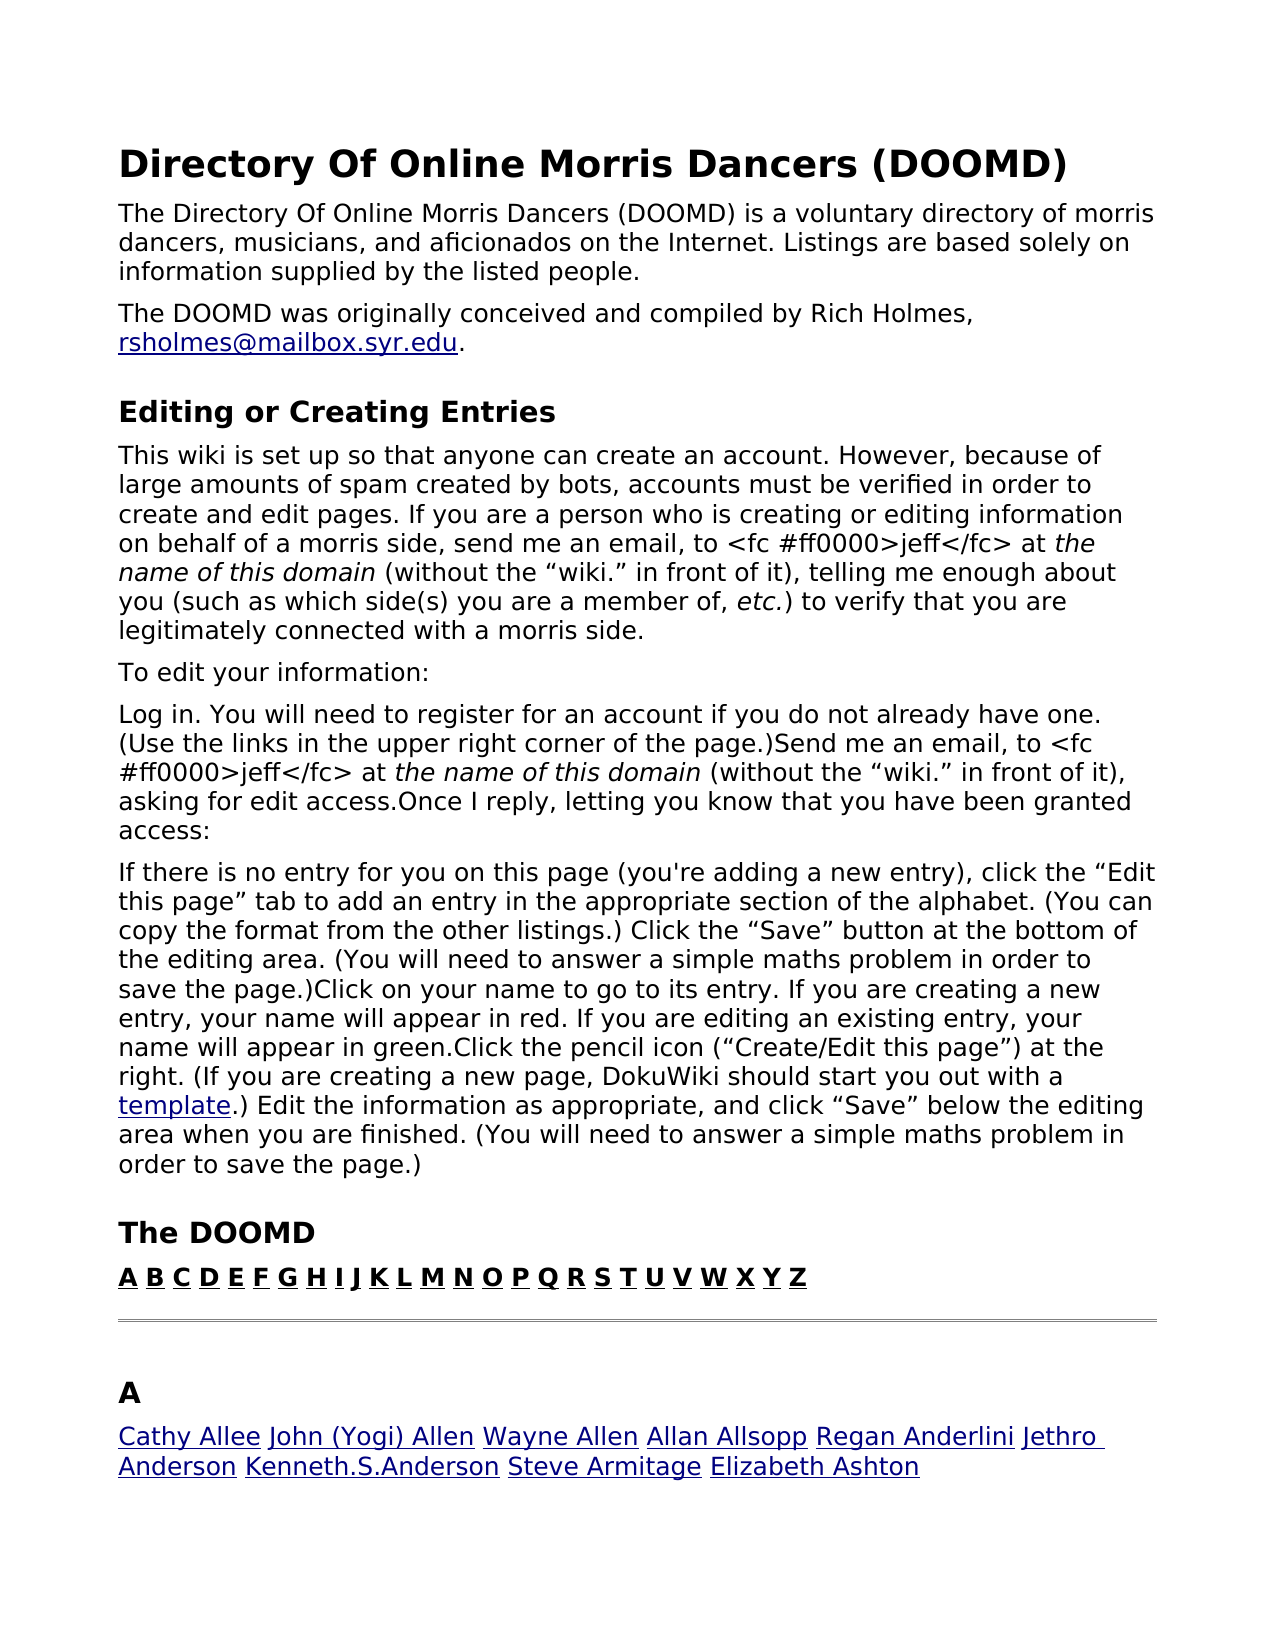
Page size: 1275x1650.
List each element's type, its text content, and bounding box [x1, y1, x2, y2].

text If there is no entry for you on this page (you're adding a new entry), click the “Edit this page” tab to add an entry in the appropriate section of the alphabet. (You can copy the format from the other listings.) Click the “Save” button at the bottom of the editing area. (You will need to answer a simple maths problem in order to save the page.)Click on your name to go to its entry. If you are creating a new entry, your name will appear in red. If you are editing an existing entry, your name will appear in green.Click the pencil icon (“Create/Edit this page”) at the right. (If you are creating a new page, DokuWiki should start you out with a template.) Edit the information as appropriate, and click “Save” below the editing area when you are finished. (You will need to answer a simple maths problem in order to save the page.) [118, 858, 1157, 1179]
text A B C D E F G H I J K L M N O P Q R S T U V W X Y Z [118, 1263, 1157, 1292]
text Cathy Allee John (Yogi) Allen Wayne Allen Allan Allsopp Regan Anderlini Jethro Anderson Kenneth.S.Anderson Steve Armitage Elizabeth Ashton [118, 1422, 1157, 1481]
subtitle The DOOMD [118, 1217, 1157, 1251]
text The Directory Of Online Morris Dancers (DOOMD) is a voluntary directory of morris dancers, musicians, and aficionados on the Internet. Listings are based solely on information supplied by the listed people. [118, 199, 1157, 287]
text This wiki is set up so that anyone can create an account. However, because of large amounts of spam created by bots, accounts must be verified in order to create and edit pages. If you are a person who is creating or editing information on behalf of a morris side, send me an email, to <fc #ff0000>jeff</fc> at the name of this domain (without the “wiki.” in front of it), telling me enough about you (such as which side(s) you are a member of, etc.) to verify that you are legitimately connected with a morris side. [118, 442, 1157, 646]
text To edit your information: [118, 658, 1157, 687]
subtitle Directory Of Online Morris Dancers (DOOMD) [118, 143, 1157, 187]
text Log in. You will need to register for an account if you do not already have one. (Use the links in the upper right corner of the page.)Send me an email, to <fc #ff0000>jeff</fc> at the name of this domain (without the “wiki.” in front of it), asking for edit access.Once I reply, letting you know that you have been granted access: [118, 700, 1157, 846]
text The DOOMD was originally conceived and compiled by Rich Holmes, rsholmes@mailbox.syr.edu. [118, 299, 1157, 358]
subtitle Editing or Creating Entries [118, 395, 1157, 429]
subtitle A [118, 1376, 1157, 1410]
